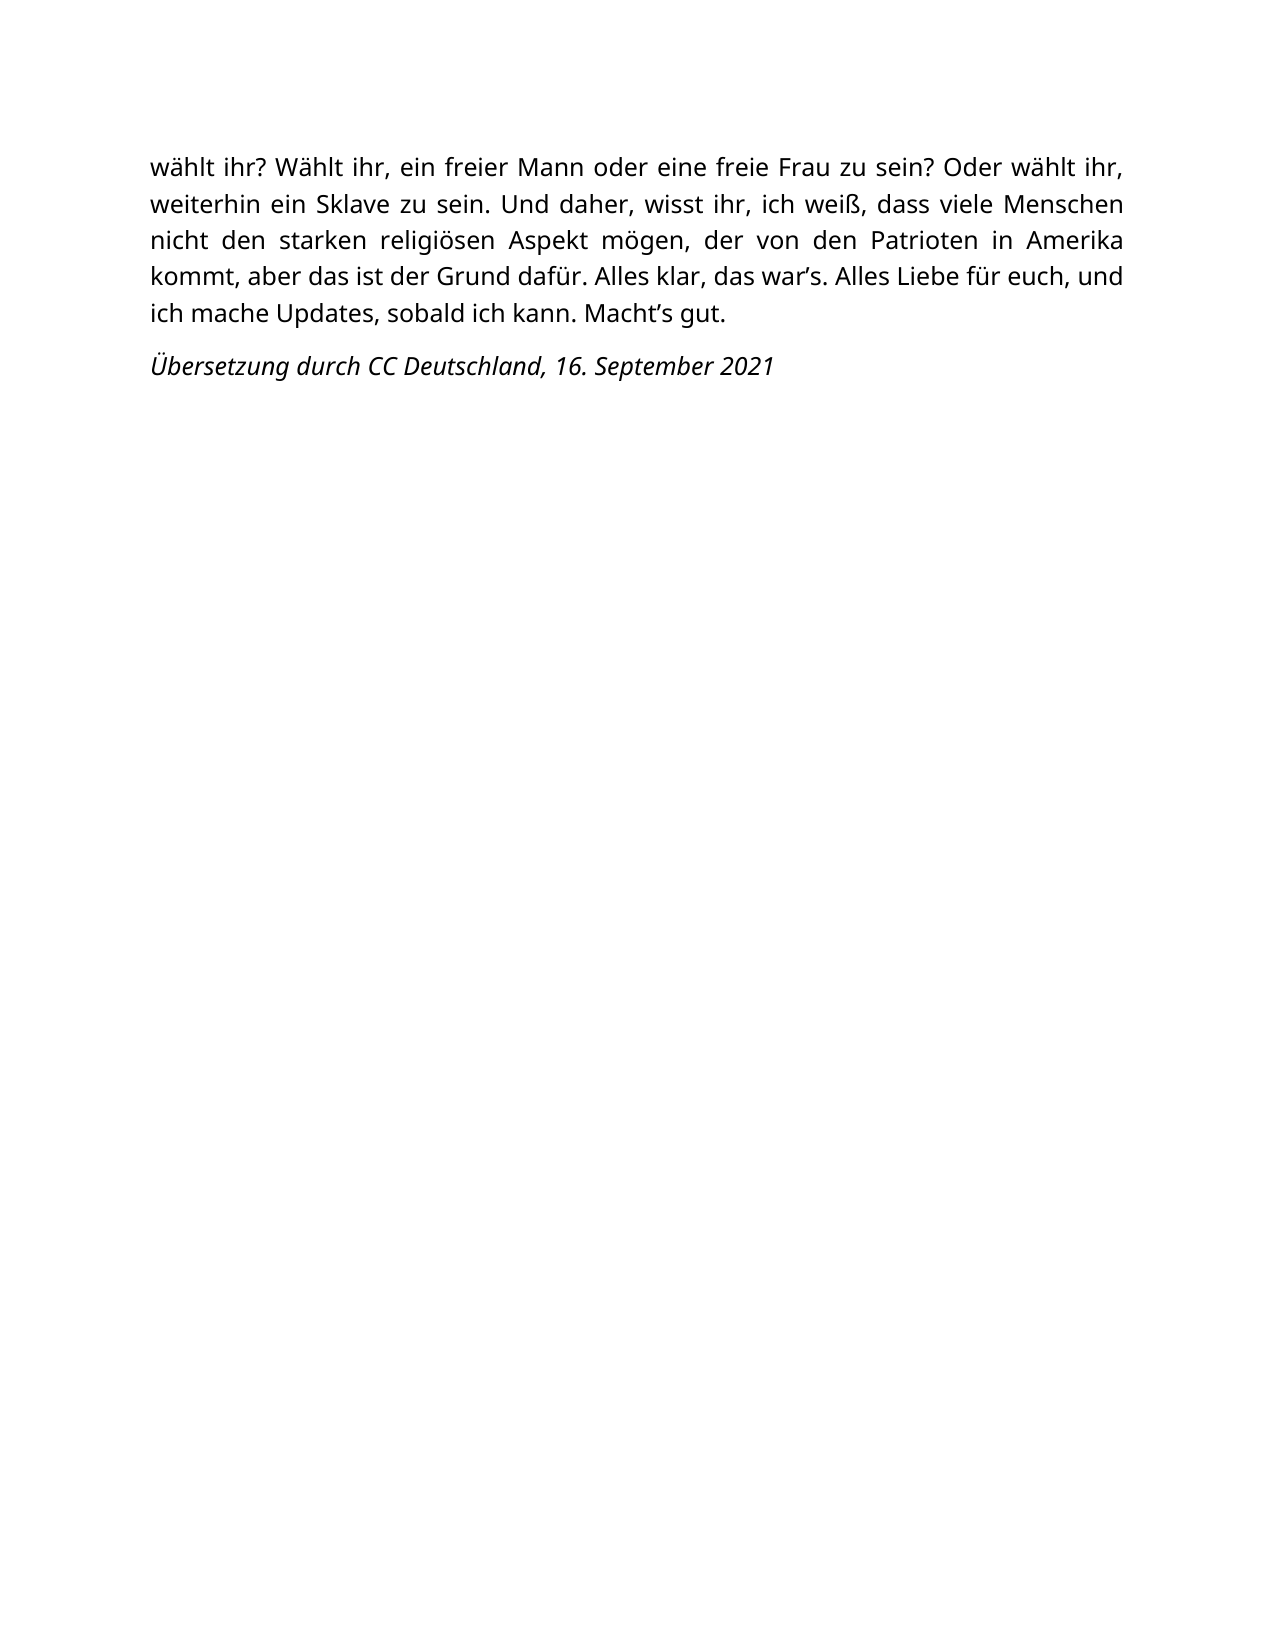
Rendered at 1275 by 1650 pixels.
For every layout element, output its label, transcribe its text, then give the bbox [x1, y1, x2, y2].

text wählt ihr? Wählt ihr, ein freier Mann oder eine freie Frau zu sein? Oder wählt ihr, weiterhin ein Sklave zu sein. Und daher, wisst ihr, ich weiß, dass viele Menschen nicht den starken religiösen Aspekt mögen, der von den Patrioten in Amerika kommt, aber das ist der Grund dafür. Alles klar, das war’s. Alles Liebe für euch, und ich mache Updates, sobald ich kann. Macht’s gut. [150, 150, 1125, 329]
text Übersetzung durch CC Deutschland, 16. September 2021 [150, 348, 1125, 382]
